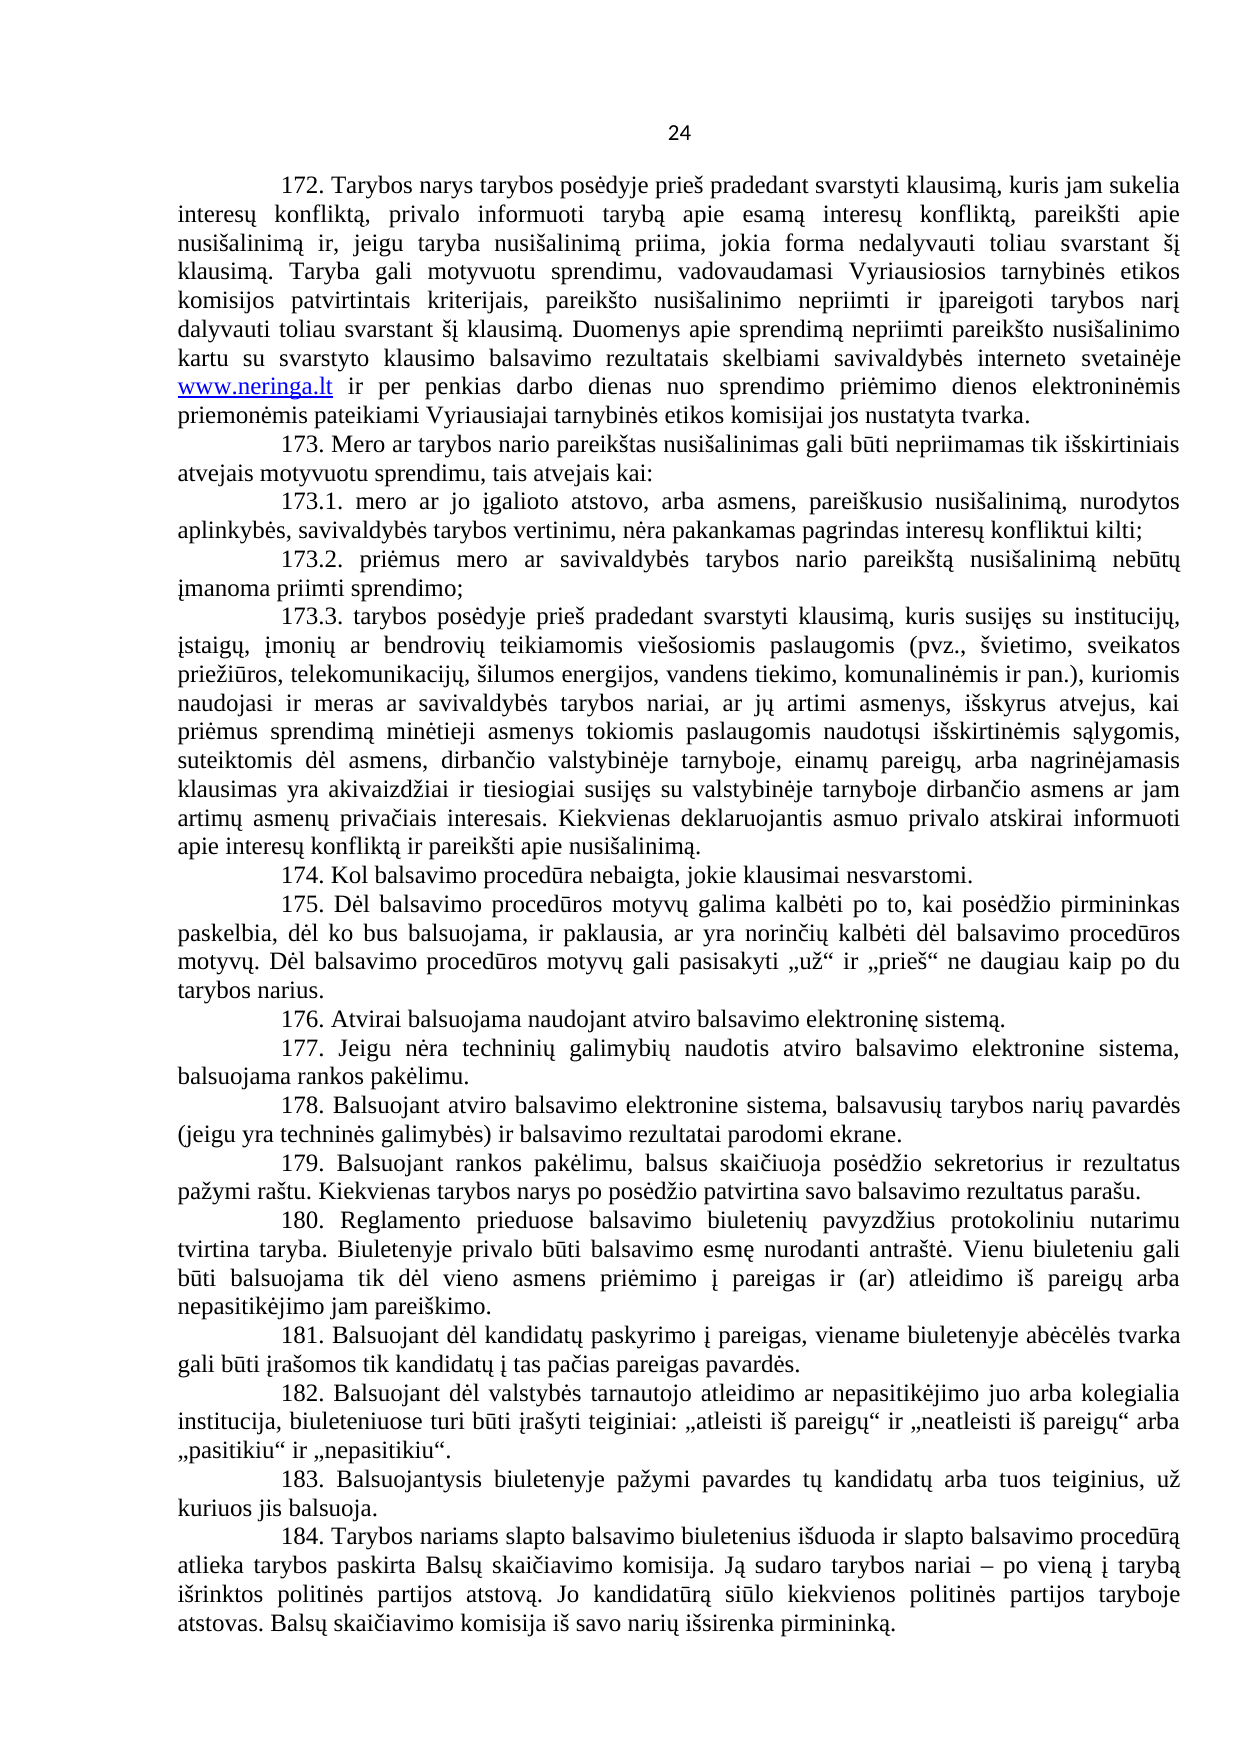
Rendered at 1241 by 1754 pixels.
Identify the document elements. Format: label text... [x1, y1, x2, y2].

text 179. Balsuojant rankos pakėlimu, balsus skaičiuoja posėdžio sekretorius ir rezultatus pažymi raštu. Kiekvienas tarybos narys po posėdžio patvirtina savo balsavimo rezultatus parašu. [177, 1148, 1181, 1205]
text 175. Dėl balsavimo procedūros motyvų galima kalbėti po to, kai posėdžio pirmininkas paskelbia, dėl ko bus balsuojama, ir paklausia, ar yra norinčių kalbėti dėl balsavimo procedūros motyvų. Dėl balsavimo procedūros motyvų gali pasisakyti „už“ ir „prieš“ ne daugiau kaip po du tarybos narius. [177, 889, 1181, 1004]
text 178. Balsuojant atviro balsavimo elektronine sistema, balsavusių tarybos narių pavardės (jeigu yra techninės galimybės) ir balsavimo rezultatai parodomi ekrane. [177, 1090, 1181, 1148]
text 174. Kol balsavimo procedūra nebaigta, jokie klausimai nesvarstomi. [177, 860, 1181, 889]
text 182. Balsuojant dėl valstybės tarnautojo atleidimo ar nepasitikėjimo juo arba kolegialia institucija, biuleteniuose turi būti įrašyti teiginiai: „atleisti iš pareigų“ ir „neatleisti iš pareigų“ arba „pasitikiu“ ir „nepasitikiu“. [177, 1378, 1181, 1464]
text 183. Balsuojantysis biuletenyje pažymi pavardes tų kandidatų arba tuos teiginius, už kuriuos jis balsuoja. [177, 1464, 1181, 1521]
text 173.1. mero ar jo įgalioto atstovo, arba asmens, pareiškusio nusišalinimą, nurodytos aplinkybės, savivaldybės tarybos vertinimu, nėra pakankamas pagrindas interesų konfliktui kilti; [177, 486, 1181, 544]
text 184. Tarybos nariams slapto balsavimo biuletenius išduoda ir slapto balsavimo procedūrą atlieka tarybos paskirta Balsų skaičiavimo komisija. Ją sudaro tarybos nariai – po vieną į tarybą išrinktos politinės partijos atstovą. Jo kandidatūrą siūlo kiekvienos politinės partijos taryboje atstovas. Balsų skaičiavimo komisija iš savo narių išsirenka pirmininką. [177, 1521, 1181, 1636]
text 173.3. tarybos posėdyje prieš pradedant svarstyti klausimą, kuris susijęs su institucijų, įstaigų, įmonių ar bendrovių teikiamomis viešosiomis paslaugomis (pvz., švietimo, sveikatos priežiūros, telekomunikacijų, šilumos energijos, vandens tiekimo, komunalinėmis ir pan.), kuriomis naudojasi ir meras ar savivaldybės tarybos nariai, ar jų artimi asmenys, išskyrus atvejus, kai priėmus sprendimą minėtieji asmenys tokiomis paslaugomis naudotųsi išskirtinėmis sąlygomis, suteiktomis dėl asmens, dirbančio valstybinėje tarnyboje, einamų pareigų, arba nagrinėjamasis klausimas yra akivaizdžiai ir tiesiogiai susijęs su valstybinėje tarnyboje dirbančio asmens ar jam artimų asmenų privačiais interesais. Kiekvienas deklaruojantis asmuo privalo atskirai informuoti apie interesų konfliktą ir pareikšti apie nusišalinimą. [177, 601, 1181, 860]
text 172. Tarybos narys tarybos posėdyje prieš pradedant svarstyti klausimą, kuris jam sukelia interesų konfliktą, privalo informuoti tarybą apie esamą interesų konfliktą, pareikšti apie nusišalinimą ir, jeigu taryba nusišalinimą priima, jokia forma nedalyvauti toliau svarstant šį klausimą. Taryba gali motyvuotu sprendimu, vadovaudamasi Vyriausiosios tarnybinės etikos komisijos patvirtintais kriterijais, pareikšto nusišalinimo nepriimti ir įpareigoti tarybos narį dalyvauti toliau svarstant šį klausimą. Duomenys apie sprendimą nepriimti pareikšto nusišalinimo kartu su svarstyto klausimo balsavimo rezultatais skelbiami savivaldybės interneto svetainėje www.neringa.lt ir per penkias darbo dienas nuo sprendimo priėmimo dienos elektroninėmis priemonėmis pateikiami Vyriausiajai tarnybinės etikos komisijai jos nustatyta tvarka. [177, 170, 1181, 429]
text 173.2. priėmus mero ar savivaldybės tarybos nario pareikštą nusišalinimą nebūtų įmanoma priimti sprendimo; [177, 544, 1181, 601]
text 177. Jeigu nėra techninių galimybių naudotis atviro balsavimo elektronine sistema, balsuojama rankos pakėlimu. [177, 1033, 1181, 1090]
text 173. Mero ar tarybos nario pareikštas nusišalinimas gali būti nepriimamas tik išskirtiniais atvejais motyvuotu sprendimu, tais atvejais kai: [177, 429, 1181, 486]
text 180. Reglamento prieduose balsavimo biuletenių pavyzdžius protokoliniu nutarimu tvirtina taryba. Biuletenyje privalo būti balsavimo esmę nurodanti antraštė. Vienu biuleteniu gali būti balsuojama tik dėl vieno asmens priėmimo į pareigas ir (ar) atleidimo iš pareigų arba nepasitikėjimo jam pareiškimo. [177, 1205, 1181, 1320]
text 181. Balsuojant dėl kandidatų paskyrimo į pareigas, viename biuletenyje abėcėlės tvarka gali būti įrašomos tik kandidatų į tas pačias pareigas pavardės. [177, 1320, 1181, 1378]
text 176. Atvirai balsuojama naudojant atviro balsavimo elektroninę sistemą. [177, 1004, 1181, 1033]
